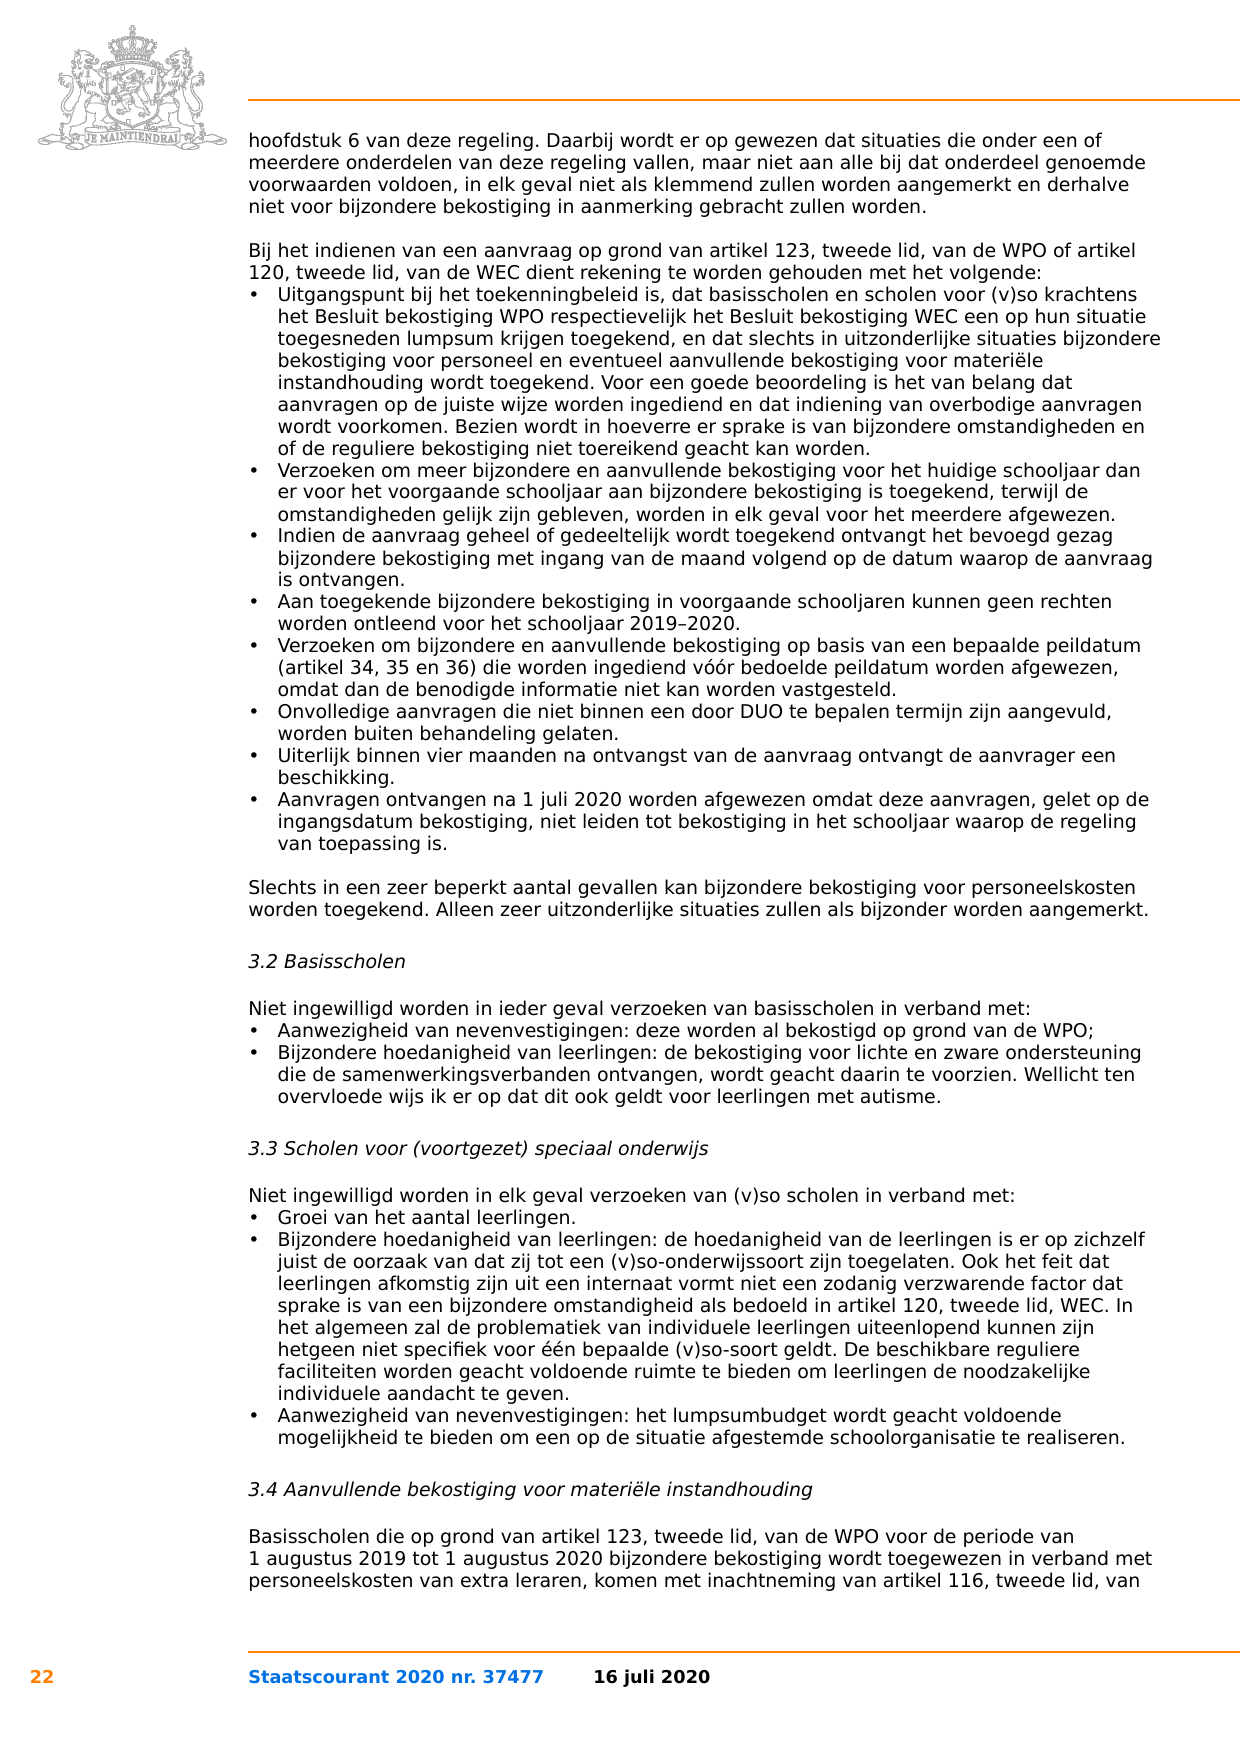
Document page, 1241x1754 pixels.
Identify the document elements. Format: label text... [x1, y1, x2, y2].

text Bij het indienen van een aanvraag op grond van artikel 123, tweede lid, van de WPO of artikel 120, tweede lid, van de WEC dient rekening te worden gehouden met het volgende: [248, 240, 1163, 284]
text • Aan toegekende bijzondere bekostiging in voorgaande schooljaren kunnen geen rechten worden ontleend voor het schooljaar 2019–2020. [248, 591, 1163, 635]
text • Verzoeken om bijzondere en aanvullende bekostiging op basis van een bepaalde peildatum (artikel 34, 35 en 36) die worden ingediend vóór bedoelde peildatum worden afgewezen, omdat dan de benodigde informatie niet kan worden vastgesteld. [248, 635, 1163, 701]
text Basisscholen die op grond van artikel 123, tweede lid, van de WPO voor de periode van 1 augustus 2019 tot 1 augustus 2020 bijzondere bekostiging wordt toegewezen in verband met personeelskosten van extra leraren, komen met inachtneming van artikel 116, tweede lid, van [248, 1526, 1163, 1591]
text Niet ingewilligd worden in elk geval verzoeken van (v)so scholen in verband met: [248, 1185, 1163, 1207]
text hoofdstuk 6 van deze regeling. Daarbij wordt er op gewezen dat situaties die onder een of meerdere onderdelen van deze regeling vallen, maar niet aan alle bij dat onderdeel genoemde voorwaarden voldoen, in elk geval niet als klemmend zullen worden aangemerkt en derhalve niet voor bijzondere bekostiging in aanmerking gebracht zullen worden. [248, 130, 1163, 218]
subtitle 3.2 Basisscholen [248, 951, 1163, 973]
text • Aanwezigheid van nevenvestigingen: het lumpsumbudget wordt geacht voldoende mogelijkheid te bieden om een op de situatie afgestemde schoolorganisatie te realiseren. [248, 1404, 1163, 1448]
text Niet ingewilligd worden in ieder geval verzoeken van basisscholen in verband met: [248, 998, 1163, 1020]
text • Verzoeken om meer bijzondere en aanvullende bekostiging voor het huidige schooljaar dan er voor het voorgaande schooljaar aan bijzondere bekostiging is toegekend, terwijl de omstandigheden gelijk zijn gebleven, worden in elk geval voor het meerdere afgewezen. [248, 459, 1163, 525]
text • Bijzondere hoedanigheid van leerlingen: de hoedanigheid van de leerlingen is er op zichzelf juist de oorzaak van dat zij tot een (v)so-onderwijssoort zijn toegelaten. Ook het feit dat leerlingen afkomstig zijn uit een internaat vormt niet een zodanig verzwarende factor dat sprake is van een bijzondere omstandigheid als bedoeld in artikel 120, tweede lid, WEC. In het algemeen zal de problematiek van individuele leerlingen uiteenlopend kunnen zijn hetgeen niet specifiek voor één bepaalde (v)so-soort geldt. De beschikbare reguliere faciliteiten worden geacht voldoende ruimte te bieden om leerlingen de noodzakelijke individuele aandacht te geven. [248, 1229, 1163, 1404]
text • Uitgangspunt bij het toekenningbeleid is, dat basisscholen en scholen voor (v)so krachtens het Besluit bekostiging WPO respectievelijk het Besluit bekostiging WEC een op hun situatie toegesneden lumpsum krijgen toegekend, en dat slechts in uitzonderlijke situaties bijzondere bekostiging voor personeel en eventueel aanvullende bekostiging voor materiële instandhouding wordt toegekend. Voor een goede beoordeling is het van belang dat aanvragen op de juiste wijze worden ingediend en dat indiening van overbodige aanvragen wordt voorkomen. Bezien wordt in hoeverre er sprake is van bijzondere omstandigheden en of de reguliere bekostiging niet toereikend geacht kan worden. [248, 284, 1163, 459]
picture [38, 25, 227, 150]
text • Uiterlijk binnen vier maanden na ontvangst van de aanvraag ontvangt de aanvrager een beschikking. [248, 745, 1163, 789]
text • Indien de aanvraag geheel of gedeeltelijk wordt toegekend ontvangt het bevoegd gezag bijzondere bekostiging met ingang van de maand volgend op de datum waarop de aanvraag is ontvangen. [248, 525, 1163, 591]
text Slechts in een zeer beperkt aantal gevallen kan bijzondere bekostiging voor personeelskosten worden toegekend. Alleen zeer uitzonderlijke situaties zullen als bijzonder worden aangemerkt. [248, 877, 1163, 921]
subtitle 3.4 Aanvullende bekostiging voor materiële instandhouding [248, 1478, 1163, 1501]
text • Bijzondere hoedanigheid van leerlingen: de bekostiging voor lichte en zware ondersteuning die de samenwerkingsverbanden ontvangen, wordt geacht daarin te voorzien. Wellicht ten overvloede wijs ik er op dat dit ook geldt voor leerlingen met autisme. [248, 1042, 1163, 1108]
text • Aanvragen ontvangen na 1 juli 2020 worden afgewezen omdat deze aanvragen, gelet op de ingangsdatum bekostiging, niet leiden tot bekostiging in het schooljaar waarop de regeling van toepassing is. [248, 789, 1163, 855]
subtitle 3.3 Scholen voor (voortgezet) speciaal onderwijs [248, 1138, 1163, 1160]
text • Onvolledige aanvragen die niet binnen een door DUO te bepalen termijn zijn aangevuld, worden buiten behandeling gelaten. [248, 701, 1163, 745]
text • Aanwezigheid van nevenvestigingen: deze worden al bekostigd op grond van de WPO; [248, 1020, 1163, 1042]
text • Groei van het aantal leerlingen. [248, 1207, 1163, 1229]
